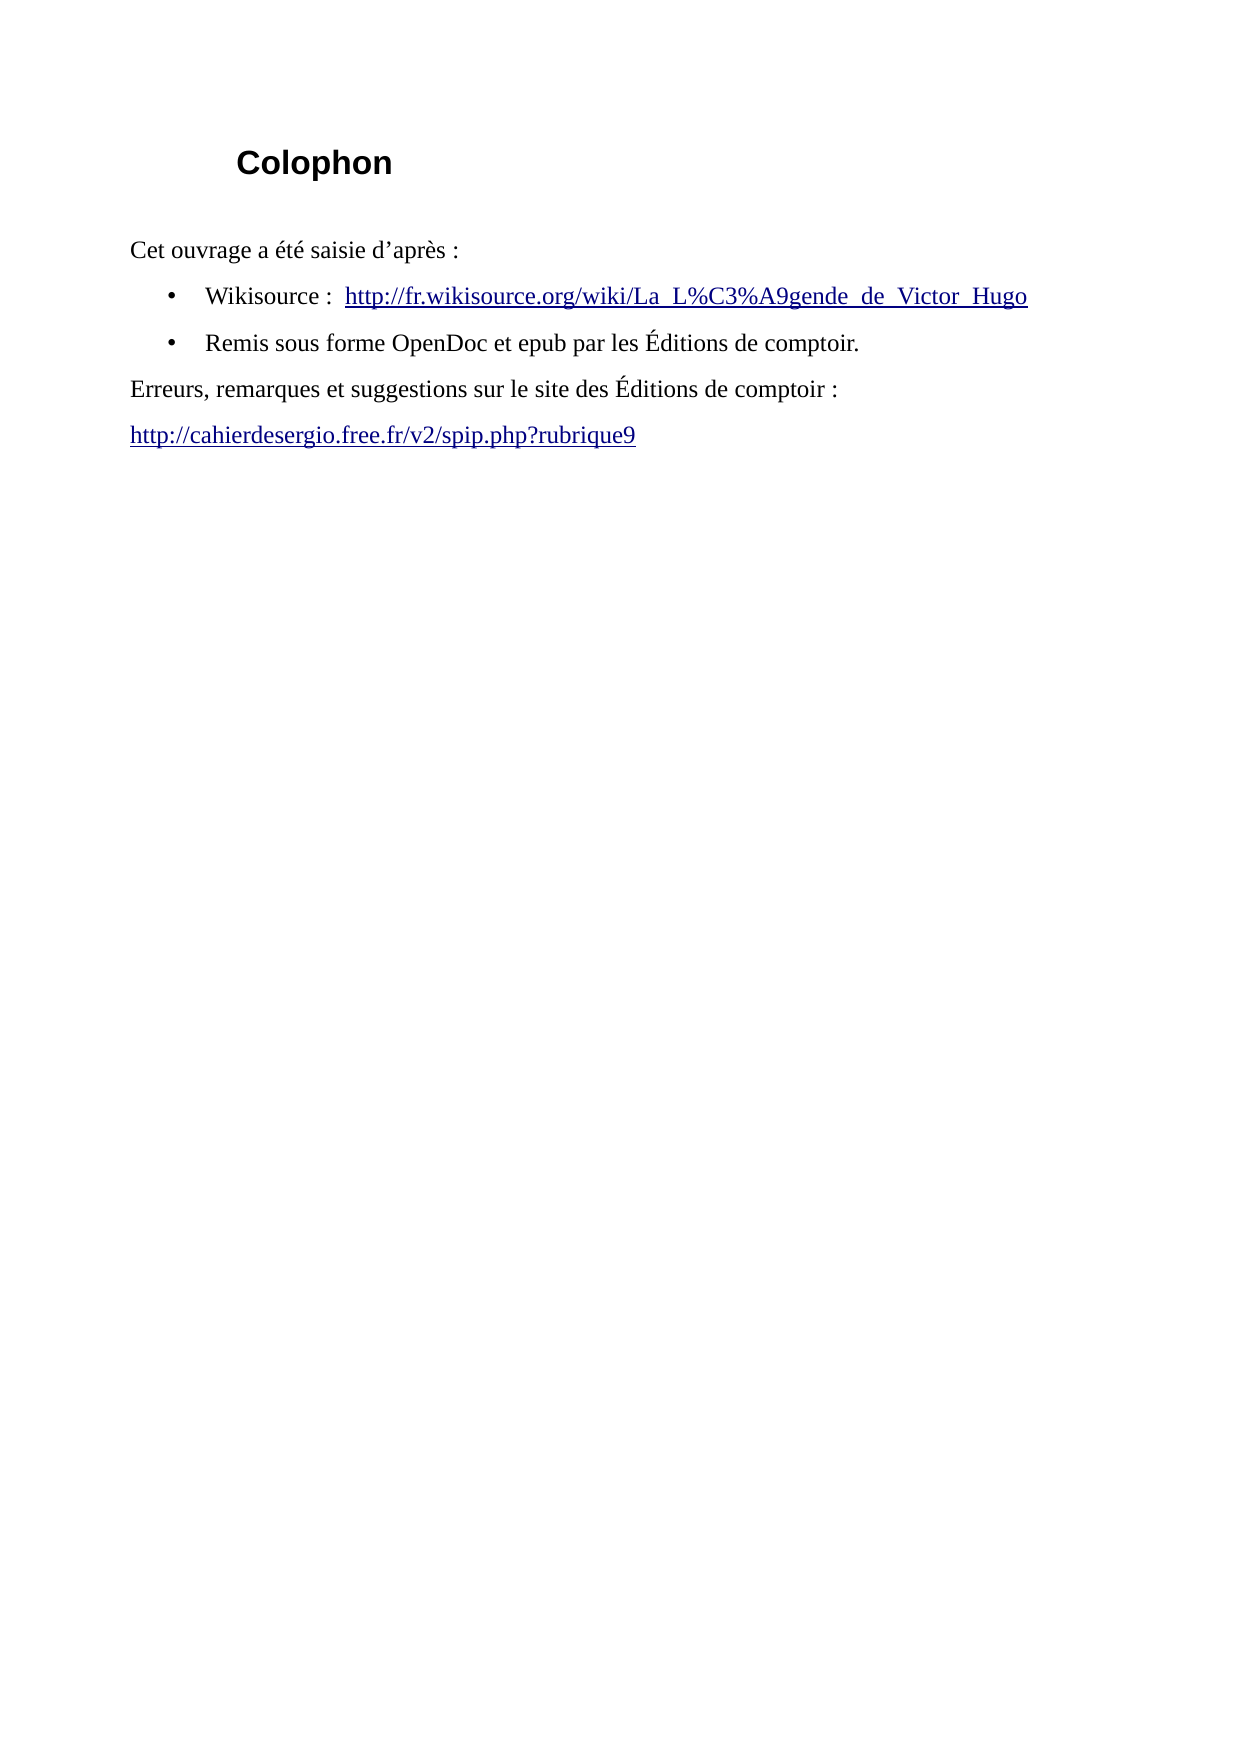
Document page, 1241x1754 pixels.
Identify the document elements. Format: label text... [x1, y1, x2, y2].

list Remis sous forme OpenDoc et epub par les Éditions de comptoir. [167, 328, 1122, 356]
text Cet ouvrage a été saisie d’après : [130, 235, 1122, 263]
list Wikisource : http://fr.wikisource.org/wiki/La_L%C3%A9gende_de_Victor_Hugo [167, 281, 1122, 310]
text http://cahierdesergio.free.fr/v2/spip.php?rubrique9 [130, 421, 1122, 449]
text Erreurs, remarques et suggestions sur le site des Éditions de comptoir : [130, 374, 1122, 403]
subtitle Colophon [236, 143, 1122, 182]
